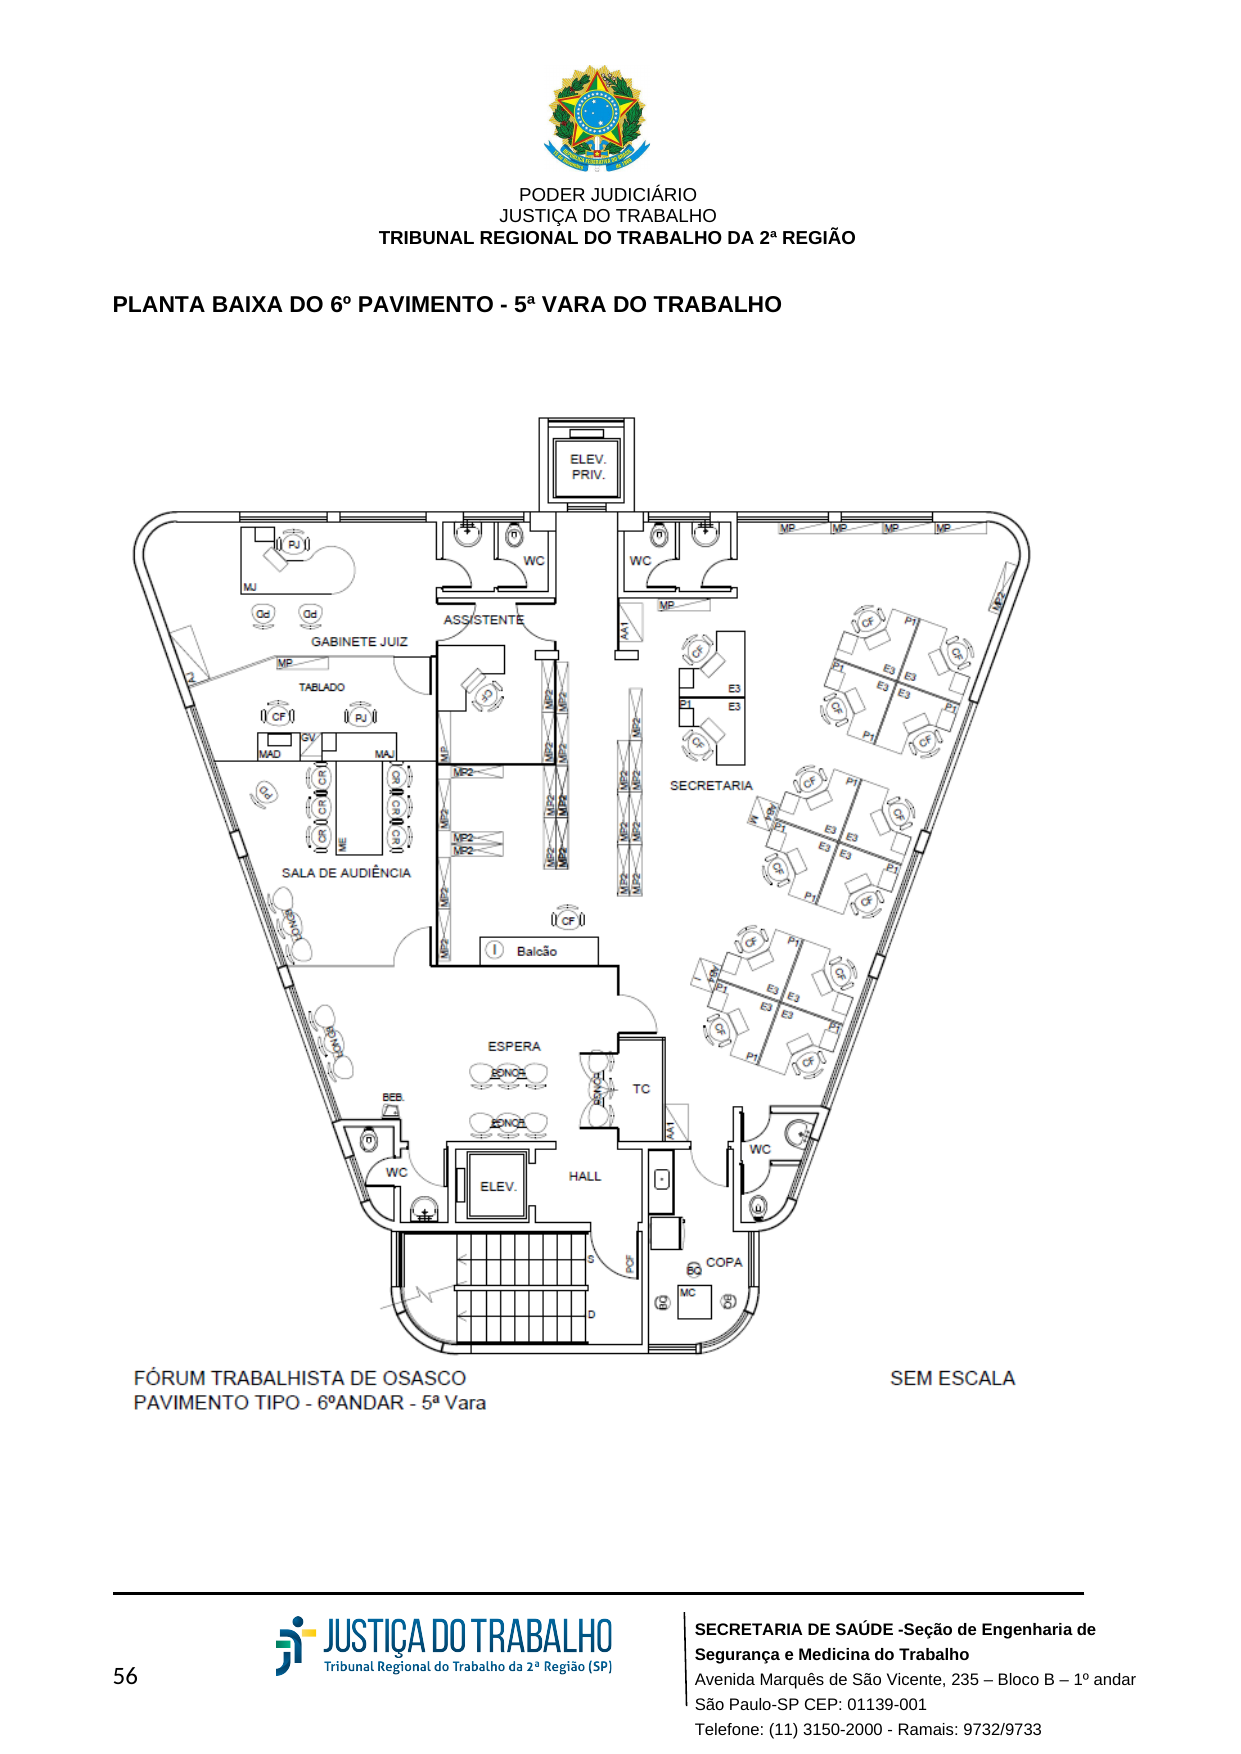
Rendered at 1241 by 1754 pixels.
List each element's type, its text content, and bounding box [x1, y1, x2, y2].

picture [543, 65, 650, 172]
picture [112, 343, 1049, 1443]
picture [276, 1616, 612, 1676]
text PLANTA BAIXA DO 6º PAVIMENTO - 5ª VARA DO TRABALHO [112, 291, 1122, 318]
